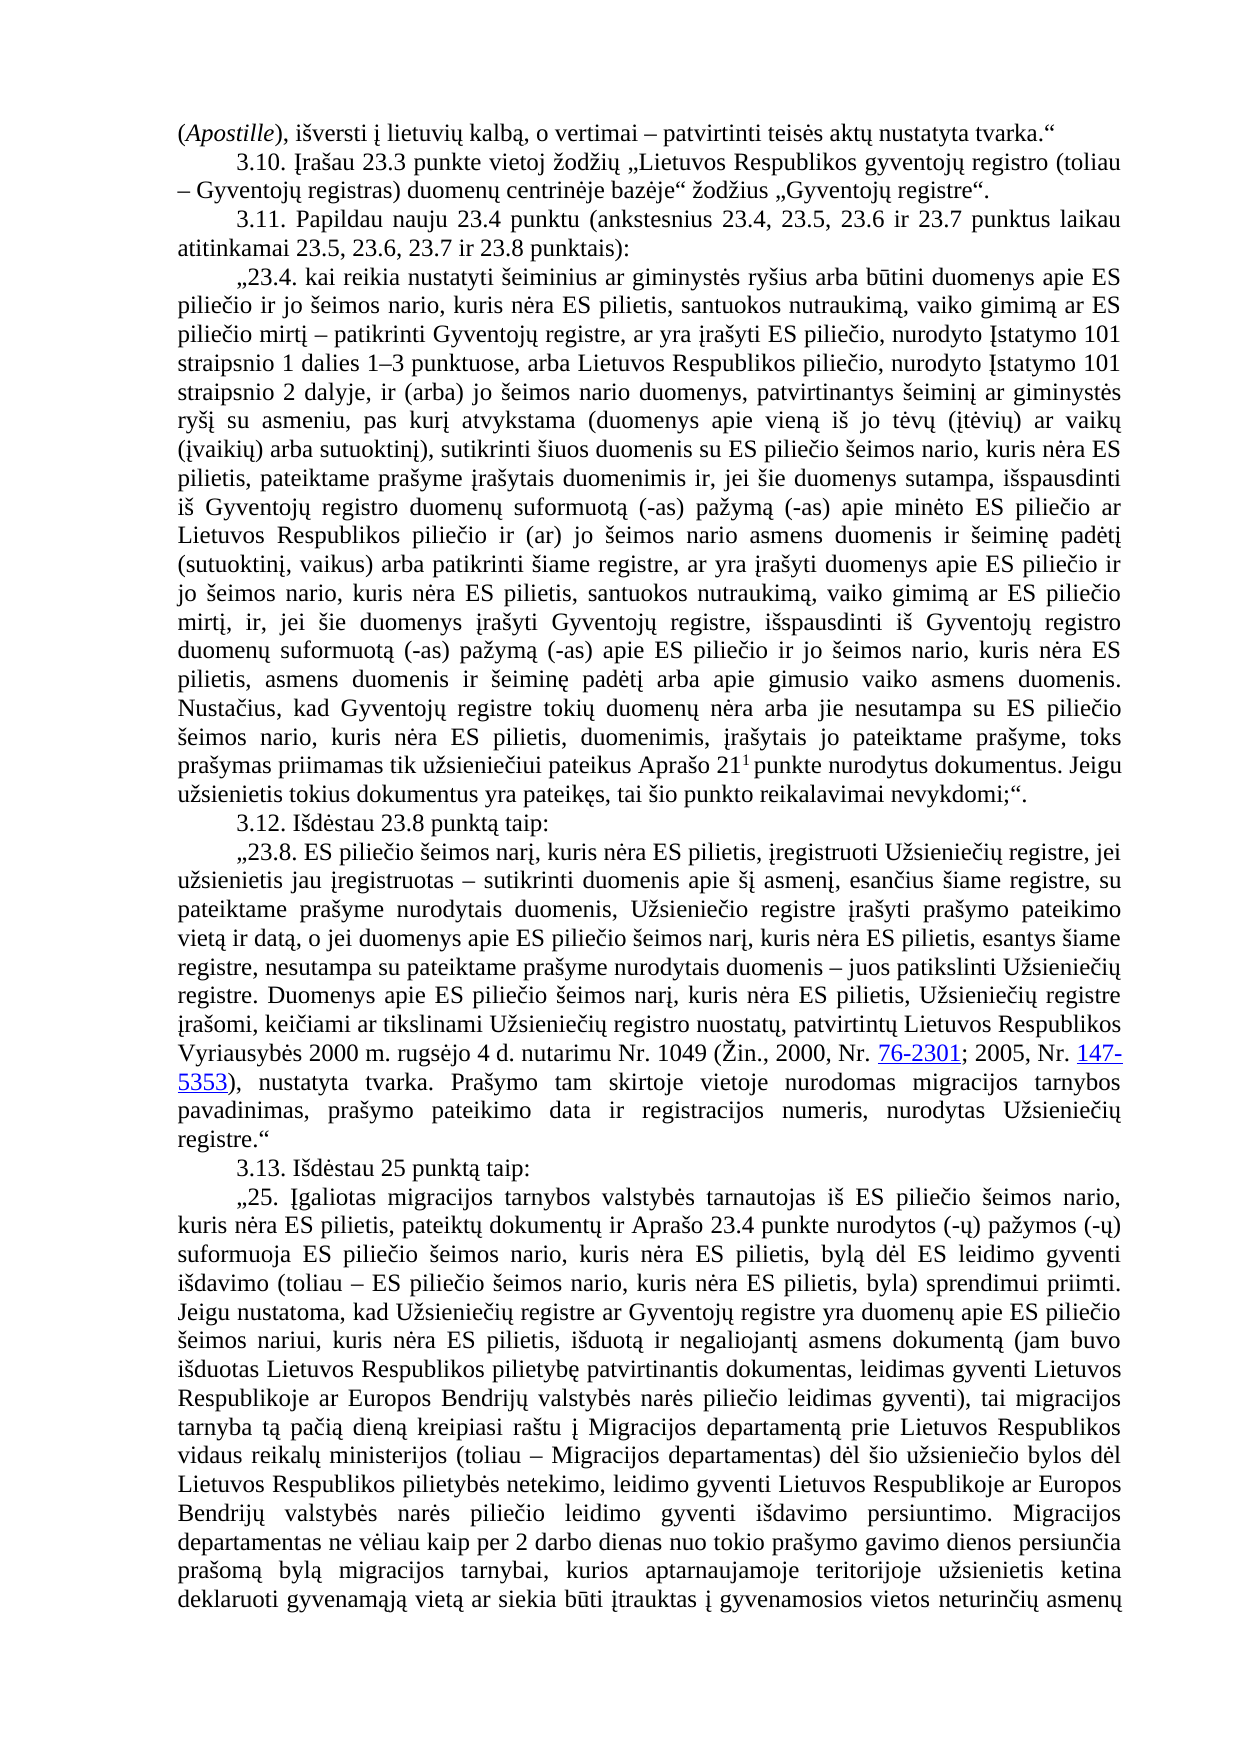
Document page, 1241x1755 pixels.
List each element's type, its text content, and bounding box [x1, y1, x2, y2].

text 3.13. Išdėstau 25 punktą taip: [177, 1153, 1122, 1182]
text 3.11. Papildau nauju 23.4 punktu (ankstesnius 23.4, 23.5, 23.6 ir 23.7 punktus laikau atitinkamai 23.5, 23.6, 23.7 ir 23.8 punktais): [177, 204, 1122, 262]
text „23.4. kai reikia nustatyti šeiminius ar giminystės ryšius arba būtini duomenys apie ES piliečio ir jo šeimos nario, kuris nėra ES pilietis, santuokos nutraukimą, vaiko gimimą ar ES piliečio mirtį – patikrinti Gyventojų registre, ar yra įrašyti ES piliečio, nurodyto Įstatymo 101 straipsnio 1 dalies 1–3 punktuose, arba Lietuvos Respublikos piliečio, nurodyto Įstatymo 101 straipsnio 2 dalyje, ir (arba) jo šeimos nario duomenys, patvirtinantys šeiminį ar giminystės ryšį su asmeniu, pas kurį atvykstama (duomenys apie vieną iš jo tėvų (įtėvių) ar vaikų (įvaikių) arba sutuoktinį), sutikrinti šiuos duomenis su ES piliečio šeimos nario, kuris nėra ES pilietis, pateiktame prašyme įrašytais duomenimis ir, jei šie duomenys sutampa, išspausdinti iš Gyventojų registro duomenų suformuotą (-as) pažymą (-as) apie minėto ES piliečio ar Lietuvos Respublikos piliečio ir (ar) jo šeimos nario asmens duomenis ir šeiminę padėtį (sutuoktinį, vaikus) arba patikrinti šiame registre, ar yra įrašyti duomenys apie ES piliečio ir jo šeimos nario, kuris nėra ES pilietis, santuokos nutraukimą, vaiko gimimą ar ES piliečio mirtį, ir, jei šie duomenys įrašyti Gyventojų registre, išspausdinti iš Gyventojų registro duomenų suformuotą (-as) pažymą (-as) apie ES piliečio ir jo šeimos nario, kuris nėra ES pilietis, asmens duomenis ir šeiminę padėtį arba apie gimusio vaiko asmens duomenis. Nustačius, kad Gyventojų registre tokių duomenų nėra arba jie nesutampa su ES piliečio šeimos nario, kuris nėra ES pilietis, duomenimis, įrašytais jo pateiktame prašyme, toks prašymas priimamas tik užsieniečiui pateikus Aprašo 211 punkte nurodytus dokumentus. Jeigu užsienietis tokius dokumentus yra pateikęs, tai šio punkto reikalavimai nevykdomi;“. [177, 262, 1122, 808]
text 3.10. Įrašau 23.3 punkte vietoj žodžių „Lietuvos Respublikos gyventojų registro (toliau – Gyventojų registras) duomenų centrinėje bazėje“ žodžius „Gyventojų registre“. [177, 147, 1122, 204]
text 3.12. Išdėstau 23.8 punktą taip: [177, 808, 1122, 837]
text (Apostille), išversti į lietuvių kalbą, o vertimai – patvirtinti teisės aktų nustatyta tvarka.“ [177, 118, 1122, 147]
text „23.8. ES piliečio šeimos narį, kuris nėra ES pilietis, įregistruoti Užsieniečių registre, jei užsienietis jau įregistruotas – sutikrinti duomenis apie šį asmenį, esančius šiame registre, su pateiktame prašyme nurodytais duomenis, Užsieniečio registre įrašyti prašymo pateikimo vietą ir datą, o jei duomenys apie ES piliečio šeimos narį, kuris nėra ES pilietis, esantys šiame registre, nesutampa su pateiktame prašyme nurodytais duomenis – juos patikslinti Užsieniečių registre. Duomenys apie ES piliečio šeimos narį, kuris nėra ES pilietis, Užsieniečių registre įrašomi, keičiami ar tikslinami Užsieniečių registro nuostatų, patvirtintų Lietuvos Respublikos Vyriausybės 2000 m. rugsėjo 4 d. nutarimu Nr. 1049 (Žin., 2000, Nr. 76-2301; 2005, Nr. 147-5353), nustatyta tvarka. Prašymo tam skirtoje vietoje nurodomas migracijos tarnybos pavadinimas, prašymo pateikimo data ir registracijos numeris, nurodytas Užsieniečių registre.“ [177, 837, 1122, 1153]
text „25. Įgaliotas migracijos tarnybos valstybės tarnautojas iš ES piliečio šeimos nario, kuris nėra ES pilietis, pateiktų dokumentų ir Aprašo 23.4 punkte nurodytos (-ų) pažymos (-ų) suformuoja ES piliečio šeimos nario, kuris nėra ES pilietis, bylą dėl ES leidimo gyventi išdavimo (toliau – ES piliečio šeimos nario, kuris nėra ES pilietis, byla) sprendimui priimti. Jeigu nustatoma, kad Užsieniečių registre ar Gyventojų registre yra duomenų apie ES piliečio šeimos nariui, kuris nėra ES pilietis, išduotą ir negaliojantį asmens dokumentą (jam buvo išduotas Lietuvos Respublikos pilietybę patvirtinantis dokumentas, leidimas gyventi Lietuvos Respublikoje ar Europos Bendrijų valstybės narės piliečio leidimas gyventi), tai migracijos tarnyba tą pačią dieną kreipiasi raštu į Migracijos departamentą prie Lietuvos Respublikos vidaus reikalų ministerijos (toliau – Migracijos departamentas) dėl šio užsieniečio bylos dėl Lietuvos Respublikos pilietybės netekimo, leidimo gyventi Lietuvos Respublikoje ar Europos Bendrijų valstybės narės piliečio leidimo gyventi išdavimo persiuntimo. Migracijos departamentas ne vėliau kaip per 2 darbo dienas nuo tokio prašymo gavimo dienos persiunčia prašomą bylą migracijos tarnybai, kurios aptarnaujamoje teritorijoje užsienietis ketina deklaruoti gyvenamąją vietą ar siekia būti įtrauktas į gyvenamosios vietos neturinčių asmenų [177, 1182, 1122, 1613]
